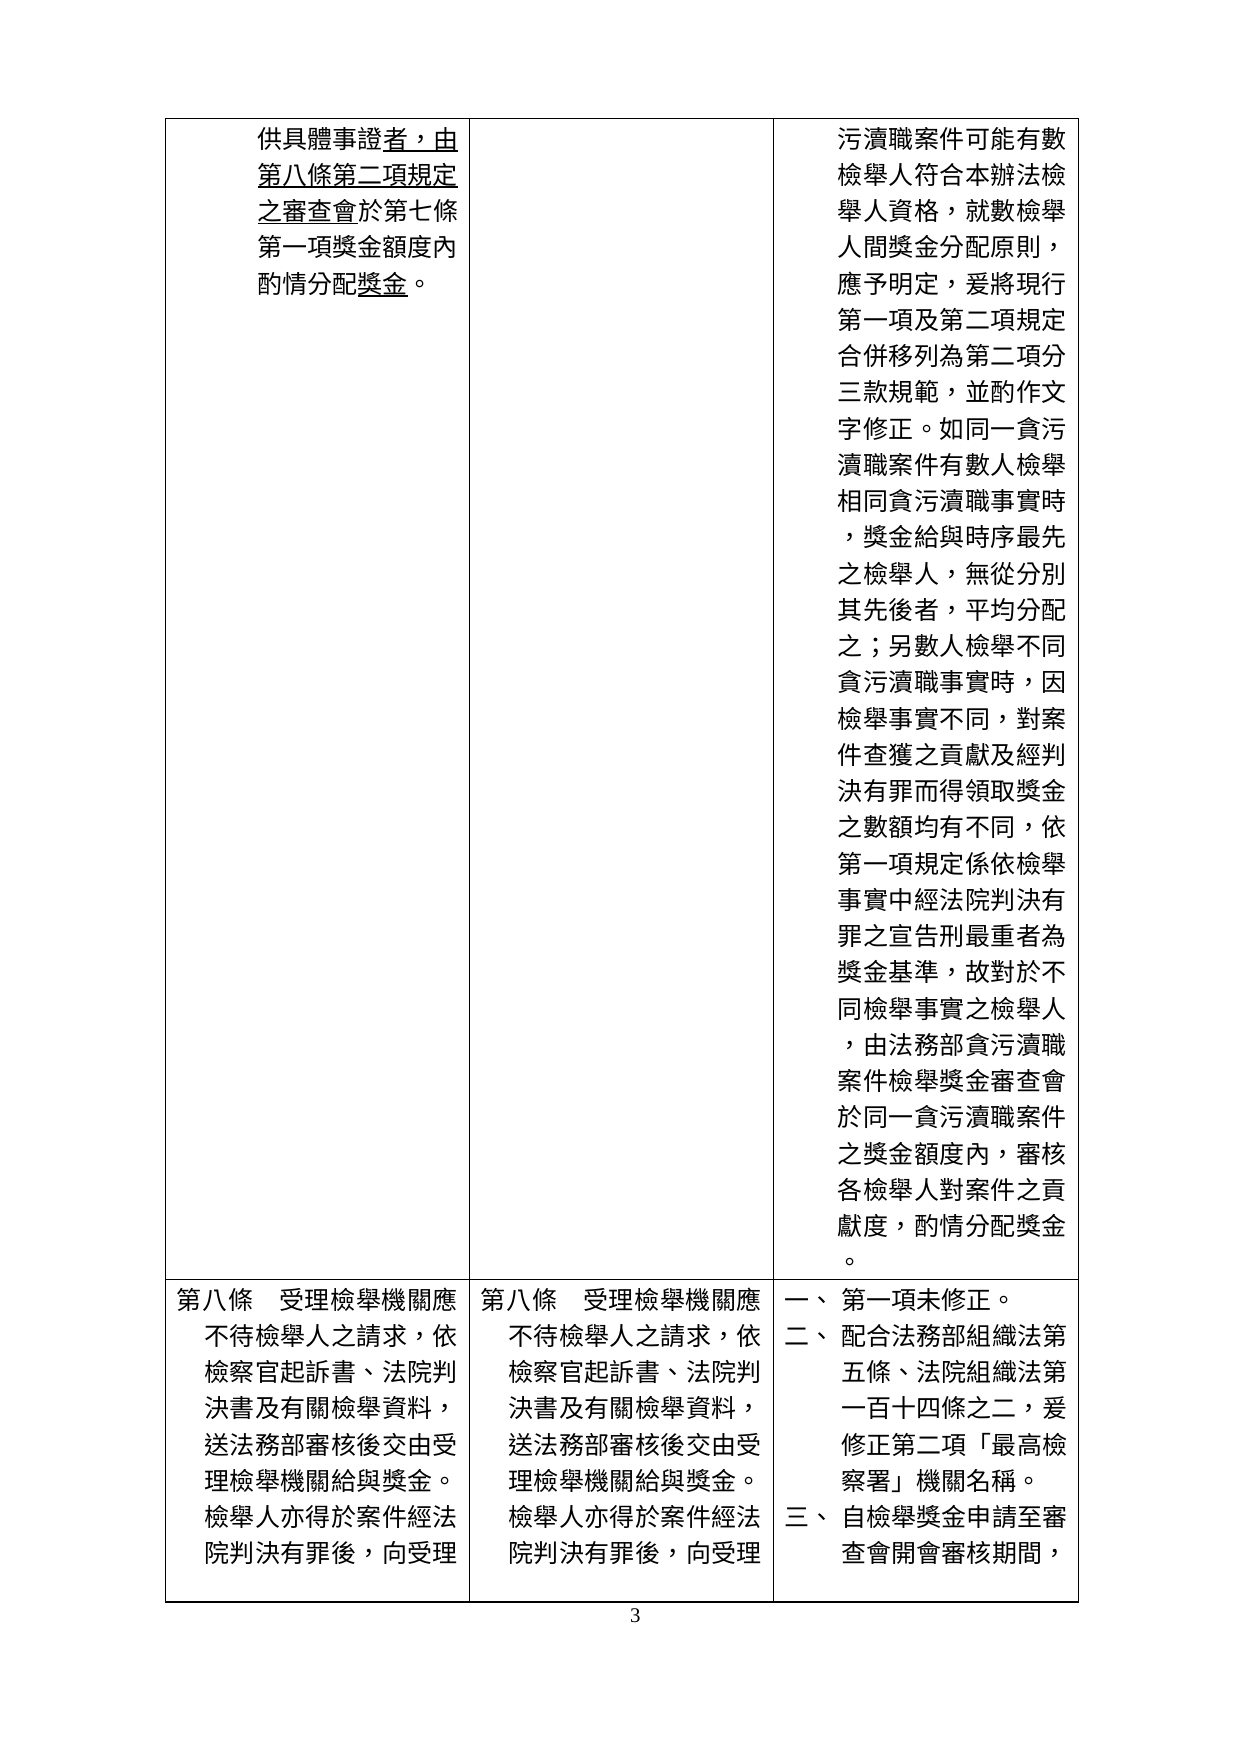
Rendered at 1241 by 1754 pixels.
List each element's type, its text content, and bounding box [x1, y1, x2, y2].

table_cell 污瀆職案件可能有數檢舉人符合本辦法檢舉人資格，就數檢舉人間獎金分配原則，應予明定，爰將現行第一項及第二項規定合併移列為第二項分三款規範，並酌作文字修正。如同一貪污瀆職案件有數人檢舉相同貪污瀆職事實時，獎金給與時序最先之檢舉人，無從分別其先後者，平均分配之；另數人檢舉不同貪污瀆職事實時，因檢舉事實不同，對案件查獲之貢獻及經判決有罪而得領取獎金之數額均有不同，依第一項規定係依檢舉事實中經法院判決有罪之宣告刑最重者為獎金基準，故對於不同檢舉事實之檢舉人，由法務部貪污瀆職案件檢舉獎金審查會於同一貪污瀆職案件之獎金額度內，審核各檢舉人對案件之貢獻度，酌情分配獎金。 [774, 119, 1078, 1279]
table_cell 第一項未修正。 配合法務部組織法第五條、法院組織法第一百十四條之二，爰修正第二項「最高檢察署」機關名稱。 自檢舉獎金申請至審查會開會審核期間， [774, 1280, 1078, 1601]
table_cell [470, 119, 773, 1279]
table_cell 第八條 受理檢舉機關應不待檢舉人之請求，依檢察官起訴書、法院判決書及有關檢舉資料，送法務部審核後交由受理檢舉機關給與獎金。檢舉人亦得於案件經法院判決有罪後，向受理 [166, 1280, 469, 1601]
table_cell 第八條 受理檢舉機關應不待檢舉人之請求，依檢察官起訴書、法院判決書及有關檢舉資料，送法務部審核後交由受理檢舉機關給與獎金。檢舉人亦得於案件經法院判決有罪後，向受理 [470, 1280, 773, 1601]
table_cell 供具體事證者，由第八條第二項規定之審查會於第七條第一項獎金額度內酌情分配獎金。 [166, 119, 469, 1279]
